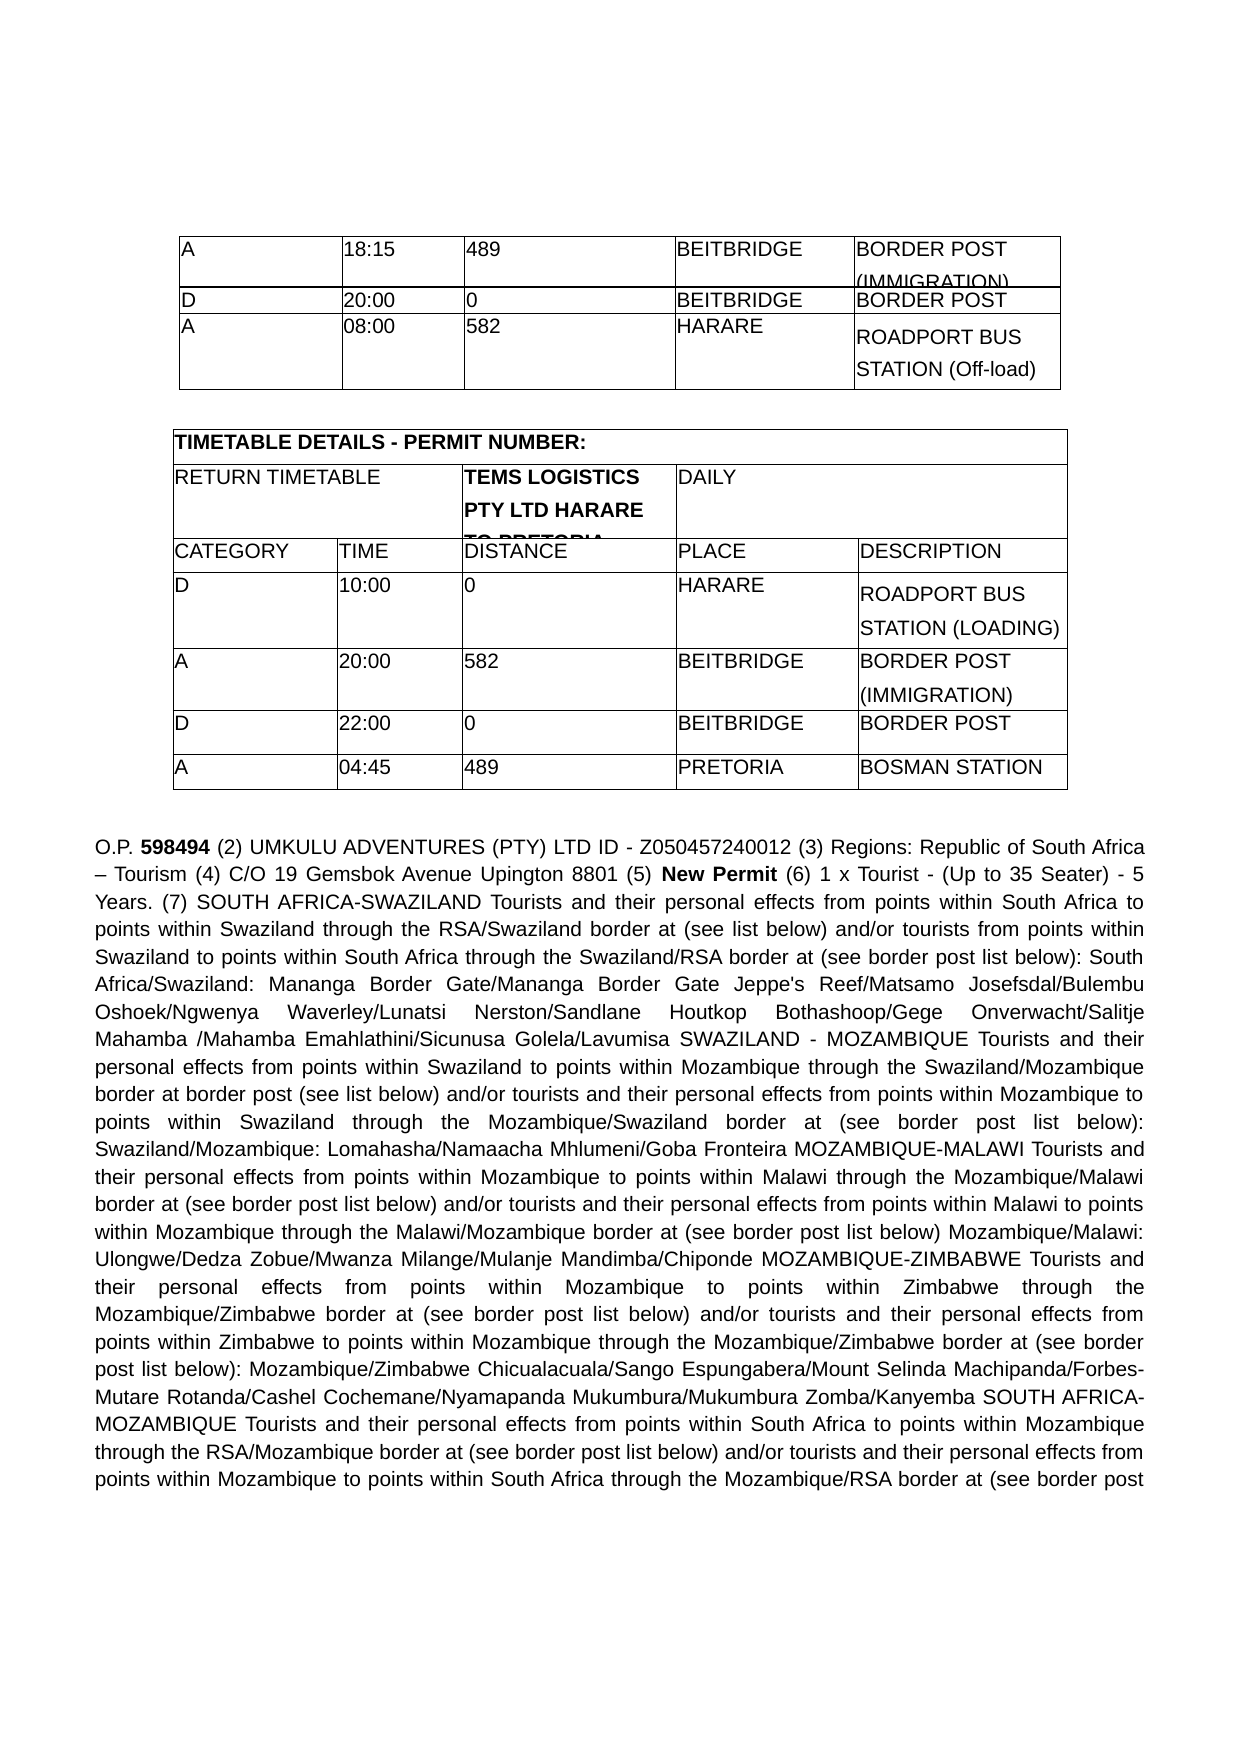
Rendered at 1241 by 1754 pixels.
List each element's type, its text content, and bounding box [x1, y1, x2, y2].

table_cell DESCRIPTION [859, 539, 1067, 572]
table_cell BEITBRIDGE [677, 711, 858, 754]
table_cell PRETORIA [677, 755, 858, 789]
table_cell ROADPORT BUS STATION (Off-load) [855, 314, 1060, 388]
table_cell A [174, 649, 337, 710]
table_cell BEITBRIDGE [676, 288, 854, 313]
table_cell HARARE [676, 314, 854, 388]
table_cell DISTANCE [463, 539, 676, 572]
table_cell A [180, 237, 342, 286]
table_cell BORDER POST [855, 288, 1060, 313]
table_cell 18:15 [343, 237, 464, 286]
table_cell 582 [465, 314, 675, 388]
table_cell A [180, 314, 342, 388]
table_cell A [174, 755, 337, 789]
table_cell BORDER POST [859, 711, 1067, 754]
table_cell 582 [463, 649, 676, 710]
table_cell D [174, 711, 337, 754]
table_header TIMETABLE DETAILS - PERMIT NUMBER: [174, 430, 1067, 464]
table_cell 0 [463, 711, 676, 754]
table_cell 0 [463, 573, 676, 648]
table_cell DAILY [677, 465, 1067, 538]
table_cell BORDER POST (IMMIGRATION) [859, 649, 1067, 710]
table_cell 10:00 [338, 573, 462, 648]
table_cell 22:00 [338, 711, 462, 754]
table_cell 0 [465, 288, 675, 313]
table_cell BEITBRIDGE [676, 237, 854, 286]
text O.P. 598494 (2) UMKULU ADVENTURES (PTY) LTD ID - Z050457240012 (3) Regions: Republic of South Africa – Tourism (4) C/O 19 Gemsbok Avenue Upington 8801 (5) New Permit (6) 1 x Tourist - (Up to 35 Seater) - 5 Years. (7) SOUTH AFRICA-SWAZILAND Tourists and their personal effects from points within South Africa to points within Swaziland through the RSA/Swaziland border at (see list below) and/or tourists from points within Swaziland to points within South Africa through the Swaziland/RSA border at (see border post list below): South Africa/Swaziland: Mananga Border Gate/Mananga Border Gate Jeppe's Reef/Matsamo Josefsdal/Bulembu Oshoek/Ngwenya Waverley/Lunatsi Nerston/Sandlane Houtkop Bothashoop/Gege Onverwacht/Salitje Mahamba /Mahamba Emahlathini/Sicunusa Golela/Lavumisa SWAZILAND - MOZAMBIQUE Tourists and their personal effects from points within Swaziland to points within Mozambique through the Swaziland/Mozambique border at border post (see list below) and/or tourists and their personal effects from points within Mozambique to points within Swaziland through the Mozambique/Swaziland border at (see border post list below): Swaziland/Mozambique: Lomahasha/Namaacha Mhlumeni/Goba Fronteira MOZAMBIQUE-MALAWI Tourists and their personal effects from points within Mozambique to points within Malawi through the Mozambique/Malawi border at (see border post list below) and/or tourists and their personal effects from points within Malawi to points within Mozambique through the Malawi/Mozambique border at (see border post list below) Mozambique/Malawi: Ulongwe/Dedza Zobue/Mwanza Milange/Mulanje Mandimba/Chiponde MOZAMBIQUE-ZIMBABWE Tourists and their personal effects from points within Mozambique to points within Zimbabwe through the Mozambique/Zimbabwe border at (see border post list below) and/or tourists and their personal effects from points within Zimbabwe to points within Mozambique through the Mozambique/Zimbabwe border at (see border post list below): Mozambique/Zimbabwe Chicualacuala/Sango Espungabera/Mount Selinda Machipanda/Forbes-Mutare Rotanda/Cashel Cochemane/Nyamapanda Mukumbura/Mukumbura Zomba/Kanyemba SOUTH AFRICA-MOZAMBIQUE Tourists and their personal effects from points within South Africa to points within Mozambique through the RSA/Mozambique border at (see border post list below) and/or tourists and their personal effects from points within Mozambique to points within South Africa through the Mozambique/RSA border at (see border post [94, 834, 1146, 1491]
table_cell D [174, 573, 337, 648]
table_cell 489 [463, 755, 676, 789]
table_cell 04:45 [338, 755, 462, 789]
table_cell HARARE [677, 573, 858, 648]
table_cell RETURN TIMETABLE [174, 465, 462, 538]
table_cell PLACE [677, 539, 858, 572]
table_cell 20:00 [343, 288, 464, 313]
table_cell TEMS LOGISTICS PTY LTD HARARE TO PRETORIA [463, 465, 676, 538]
table_cell BORDER POST (IMMIGRATION) [855, 237, 1060, 286]
table_cell 20:00 [338, 649, 462, 710]
table_cell BOSMAN STATION [859, 755, 1067, 789]
table_cell TIME [338, 539, 462, 572]
table_cell ROADPORT BUS STATION (LOADING) [859, 573, 1067, 648]
table_cell 489 [465, 237, 675, 286]
table_cell 08:00 [343, 314, 464, 388]
table_cell BEITBRIDGE [677, 649, 858, 710]
table_cell D [180, 288, 342, 313]
table_cell CATEGORY [174, 539, 337, 572]
